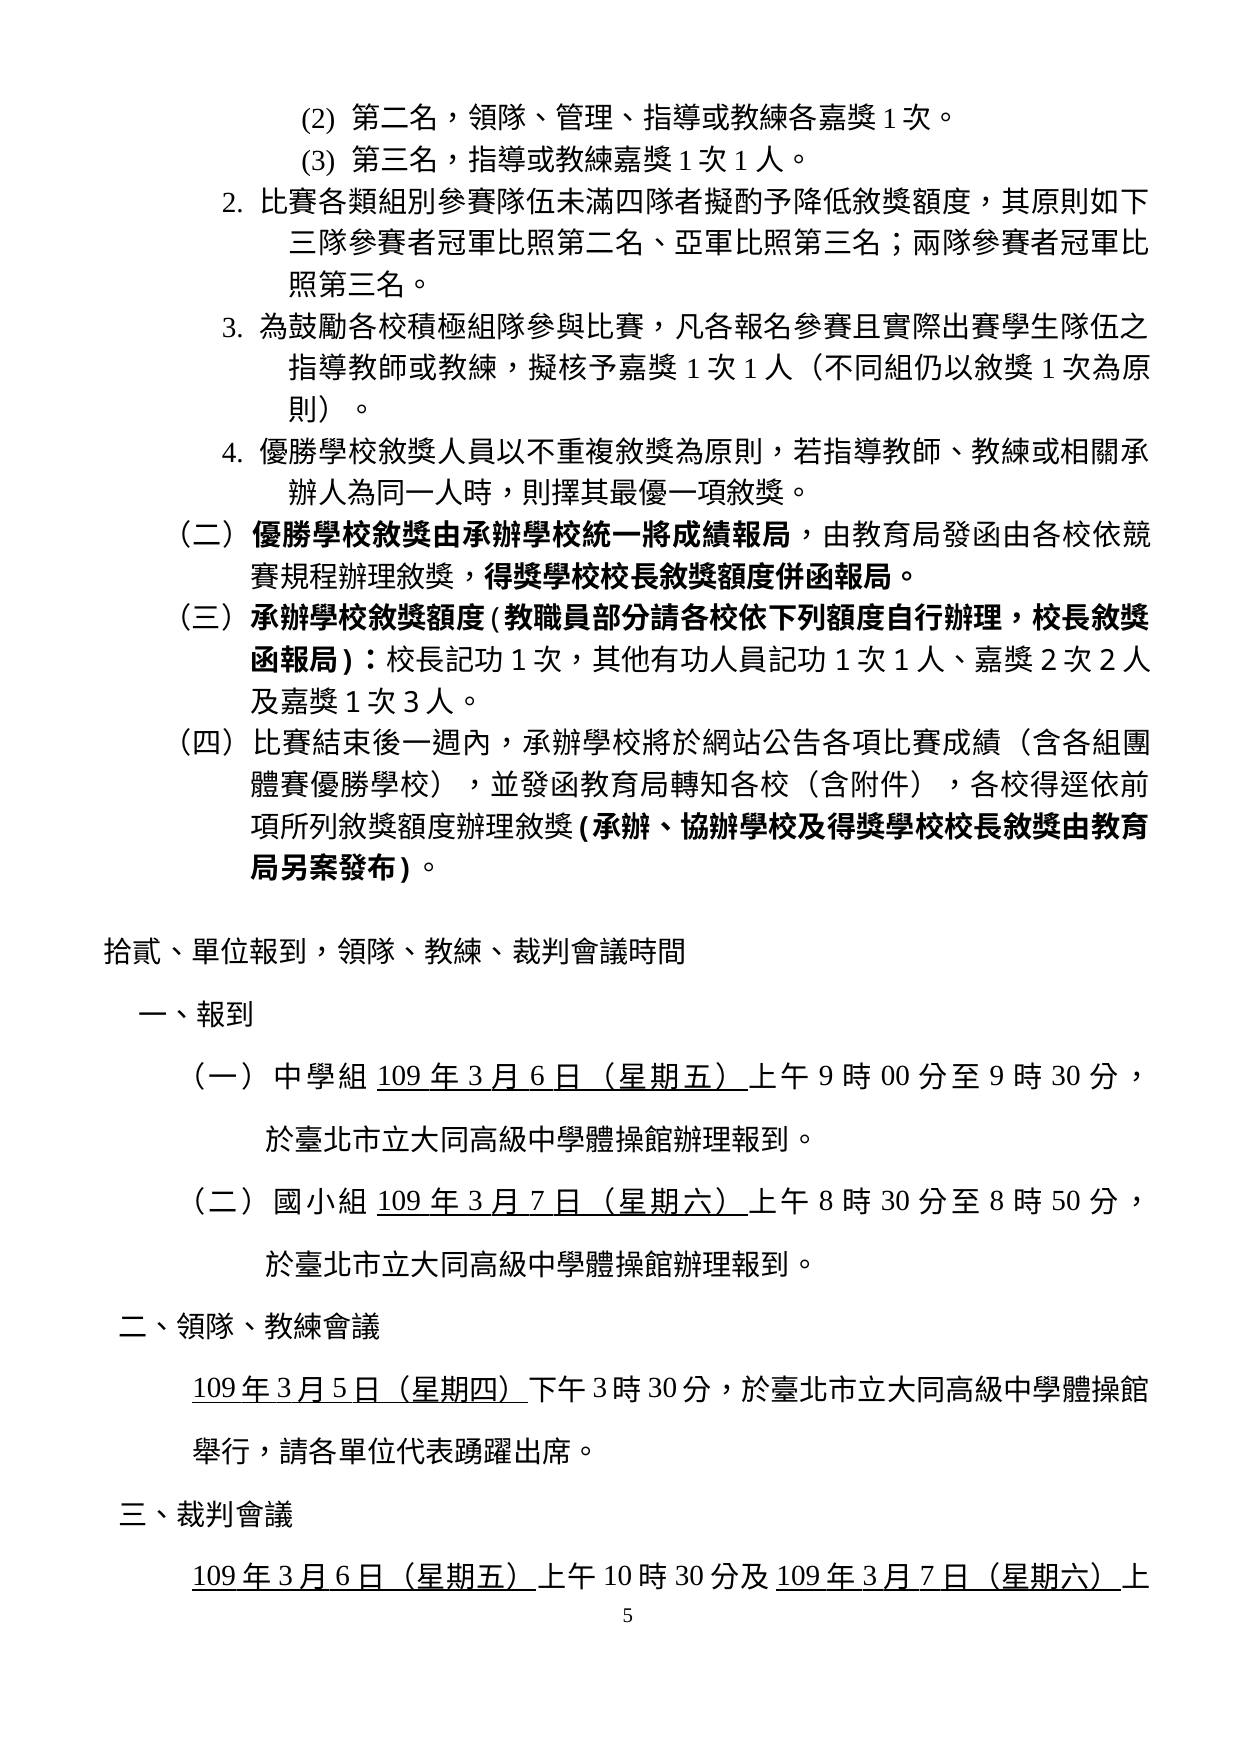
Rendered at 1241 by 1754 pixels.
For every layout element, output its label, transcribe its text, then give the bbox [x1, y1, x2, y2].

text （二）國小組109年3月7日（星期六）上午8時30分至8時50分， 於臺北市立大同高級中學體操館辦理報到。 [176, 1158, 1152, 1283]
list 比賽各類組別參賽隊伍未滿四隊者擬酌予降低敘獎額度，其原則如下：三隊參賽者冠軍比照第二名、亞軍比照第三名；兩隊參賽者冠軍比照第三名。 [222, 179, 1152, 304]
text 拾貳、單位報到，領隊、教練、裁判會議時間 [103, 908, 1152, 971]
text 109年3月6日（星期五）上午10時30分及109年3月7日（星期六）上 [191, 1533, 1152, 1596]
text 三、裁判會議 [103, 1471, 1152, 1533]
text （二）優勝學校敘獎由承辦學校統一將成績報局，由教育局發函由各校依競賽規程辦理敘獎，得獎學校校長敘獎額度併函報局。 [162, 512, 1152, 596]
text （三）承辦學校敘獎額度(教職員部分請各校依下列額度自行辦理，校長敘獎函報局)：校長記功1次，其他有功人員記功1次1人、嘉獎2次2人及嘉獎1次3人。 [162, 596, 1152, 721]
list 為鼓勵各校積極組隊參與比賽，凡各報名參賽且實際出賽學生隊伍之指導教師或教練，擬核予嘉獎1次1人（不同組仍以敘獎1次為原則）。 [222, 304, 1152, 429]
text 一、報到 [138, 971, 1152, 1033]
list 第二名，領隊、管理、指導或教練各嘉獎1次。 [301, 96, 1152, 137]
text 109年3月5日（星期四）下午3時30分，於臺北市立大同高級中學體操館舉行，請各單位代表踴躍出席。 [192, 1346, 1152, 1471]
text （四）比賽結束後一週內，承辦學校將於網站公告各項比賽成績（含各組團體賽優勝學校），並發函教育局轉知各校（含附件），各校得逕依前項所列敘獎額度辦理敘獎(承辦、協辦學校及得獎學校校長敘獎由教育局另案發布)。 [162, 721, 1152, 887]
text （一）中學組109年3月6日（星期五）上午9時00分至9時30分， 於臺北市立大同高級中學體操館辦理報到。 [176, 1033, 1152, 1158]
list 優勝學校敘獎人員以不重複敘獎為原則，若指導教師、教練或相關承辦人為同一人時，則擇其最優一項敘獎。 [222, 429, 1152, 512]
text 二、領隊、教練會議 [103, 1283, 1152, 1346]
list 第三名，指導或教練嘉獎1次1 人。 [301, 137, 1152, 179]
